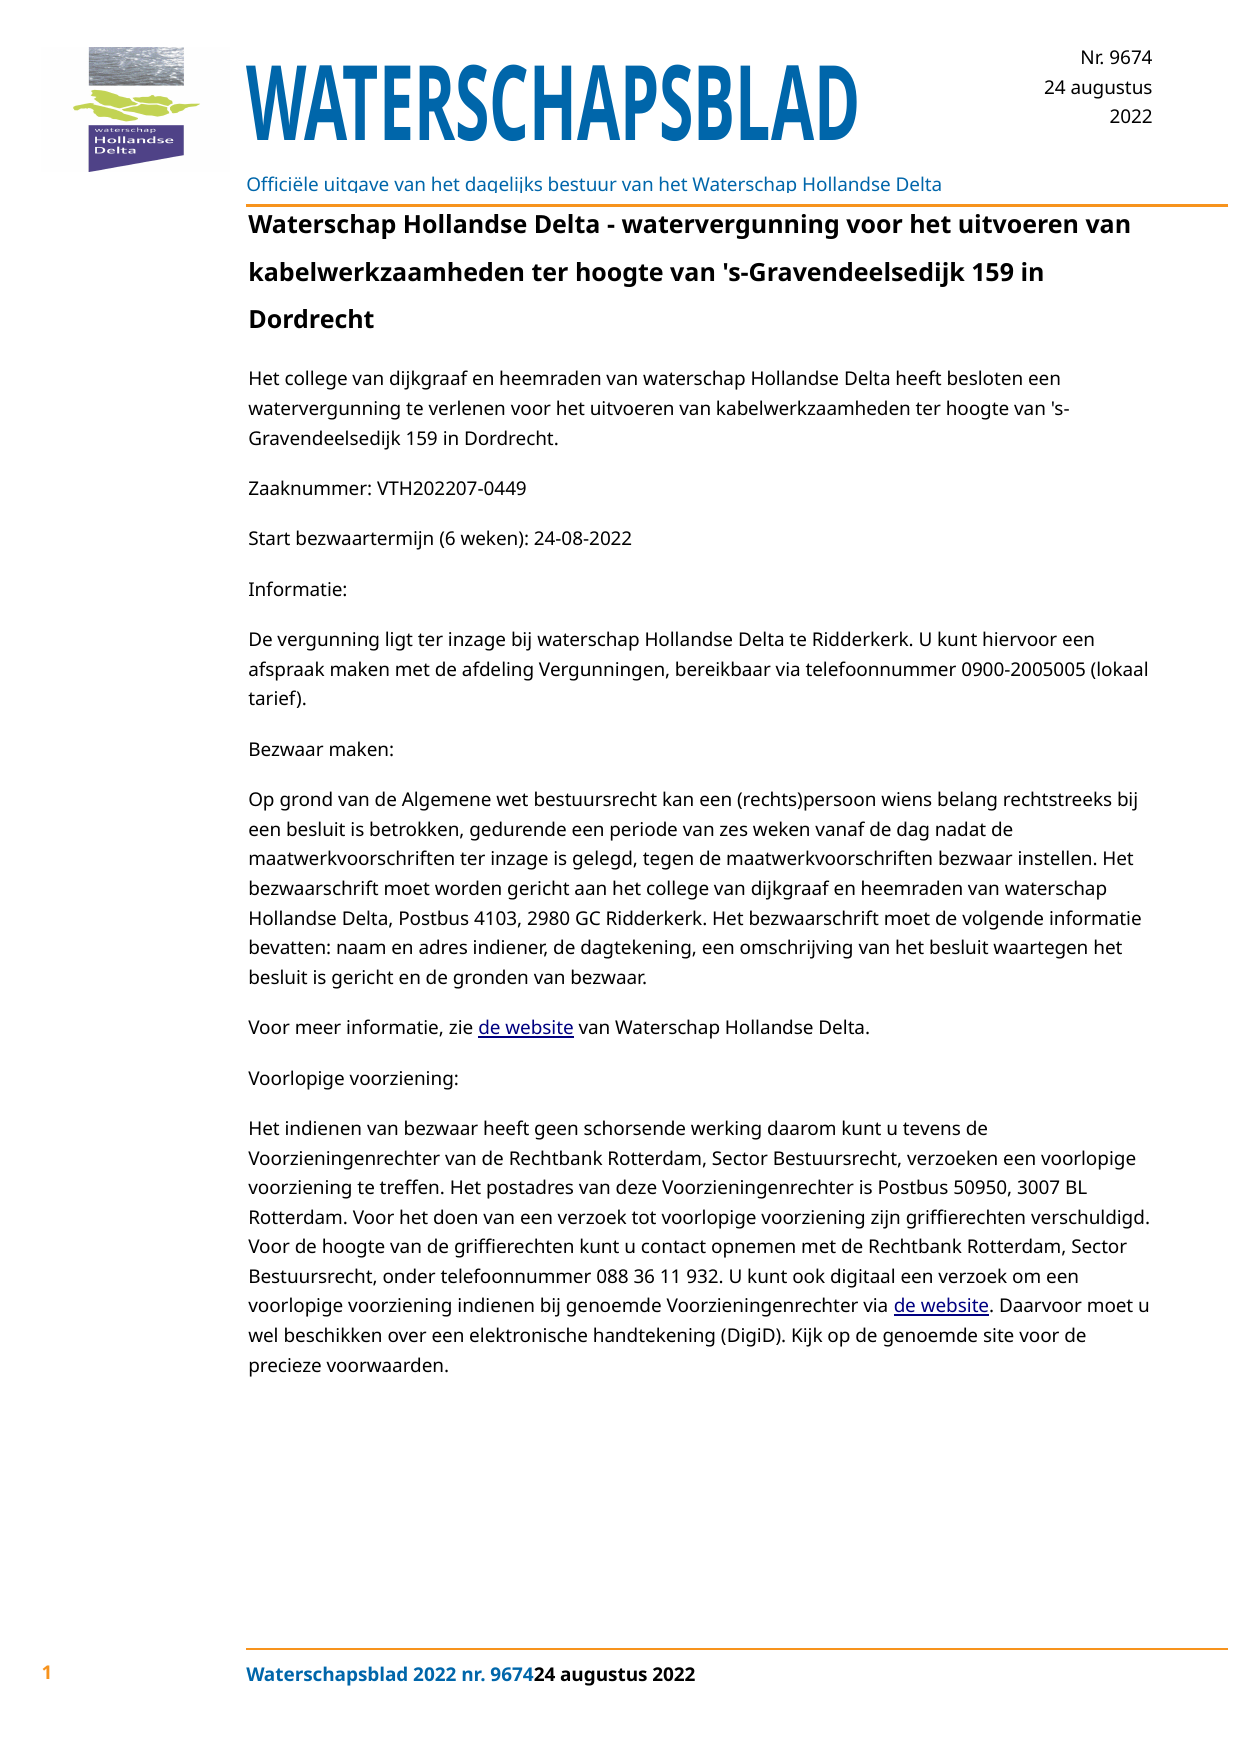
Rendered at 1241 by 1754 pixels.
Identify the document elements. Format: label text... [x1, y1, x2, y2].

text Waterschap Hollandse Delta - watervergunning voor het uitvoeren van kabelwerkzaamheden ter hoogte van 's-Gravendeelsedijk 159 in Dordrecht [248, 207, 1152, 336]
text Start bezwaartermijn (6 weken): 24-08-2022 [248, 526, 1152, 551]
text Zaaknummer: VTH202207-0449 [248, 475, 1152, 501]
text Het indienen van bezwaar heeft geen schorsende werking daarom kunt u tevens de Voorzieningenrechter van de Rechtbank Rotterdam, Sector Bestuursrecht, verzoeken een voorlopige voorziening te treffen. Het postadres van deze Voorzieningenrechter is Postbus 50950, 3007 BL Rotterdam. Voor het doen van een verzoek tot voorlopige voorziening zijn griffierechten verschuldigd. Voor de hoogte van de griffierechten kunt u contact opnemen met de Rechtbank Rotterdam, Sector Bestuursrecht, onder telefoonnummer 088 36 11 932. U kunt ook digitaal een verzoek om een voorlopige voorziening indienen bij genoemde Voorzieningenrechter via de website. Daarvoor moet u wel beschikken over een elektronische handtekening (DigiD). Kijk op de genoemde site voor de precieze voorwaarden. [248, 1115, 1152, 1377]
text De vergunning ligt ter inzage bij waterschap Hollandse Delta te Ridderkerk. U kunt hiervoor een afspraak maken met de afdeling Vergunningen, bereikbaar via telefoonnummer 0900-2005005 (lokaal tarief). [248, 626, 1152, 711]
text Voor meer informatie, zie de website van Waterschap Hollandse Delta. [248, 1014, 1152, 1040]
text Voorlopige voorziening: [248, 1065, 1152, 1090]
text Bezwaar maken: [248, 736, 1152, 762]
text Informatie: [248, 576, 1152, 602]
text Het college van dijkgraaf en heemraden van waterschap Hollandse Delta heeft besloten een watervergunning te verlenen voor het uitvoeren van kabelwerkzaamheden ter hoogte van 's-Gravendeelsedijk 159 in Dordrecht. [248, 366, 1152, 450]
picture [41, 47, 231, 172]
text Op grond van de Algemene wet bestuursrecht kan een (rechts)persoon wiens belang rechtstreeks bij een besluit is betrokken, gedurende een periode van zes weken vanaf de dag nadat de maatwerkvoorschriften ter inzage is gelegd, tegen de maatwerkvoorschriften bezwaar instellen. Het bezwaarschrift moet worden gericht aan het college van dijkgraaf en heemraden van waterschap Hollandse Delta, Postbus 4103, 2980 GC Ridderkerk. Het bezwaarschrift moet de volgende informatie bevatten: naam en adres indiener, de dagtekening, een omschrijving van het besluit waartegen het besluit is gericht en de gronden van bezwaar. [248, 786, 1152, 989]
